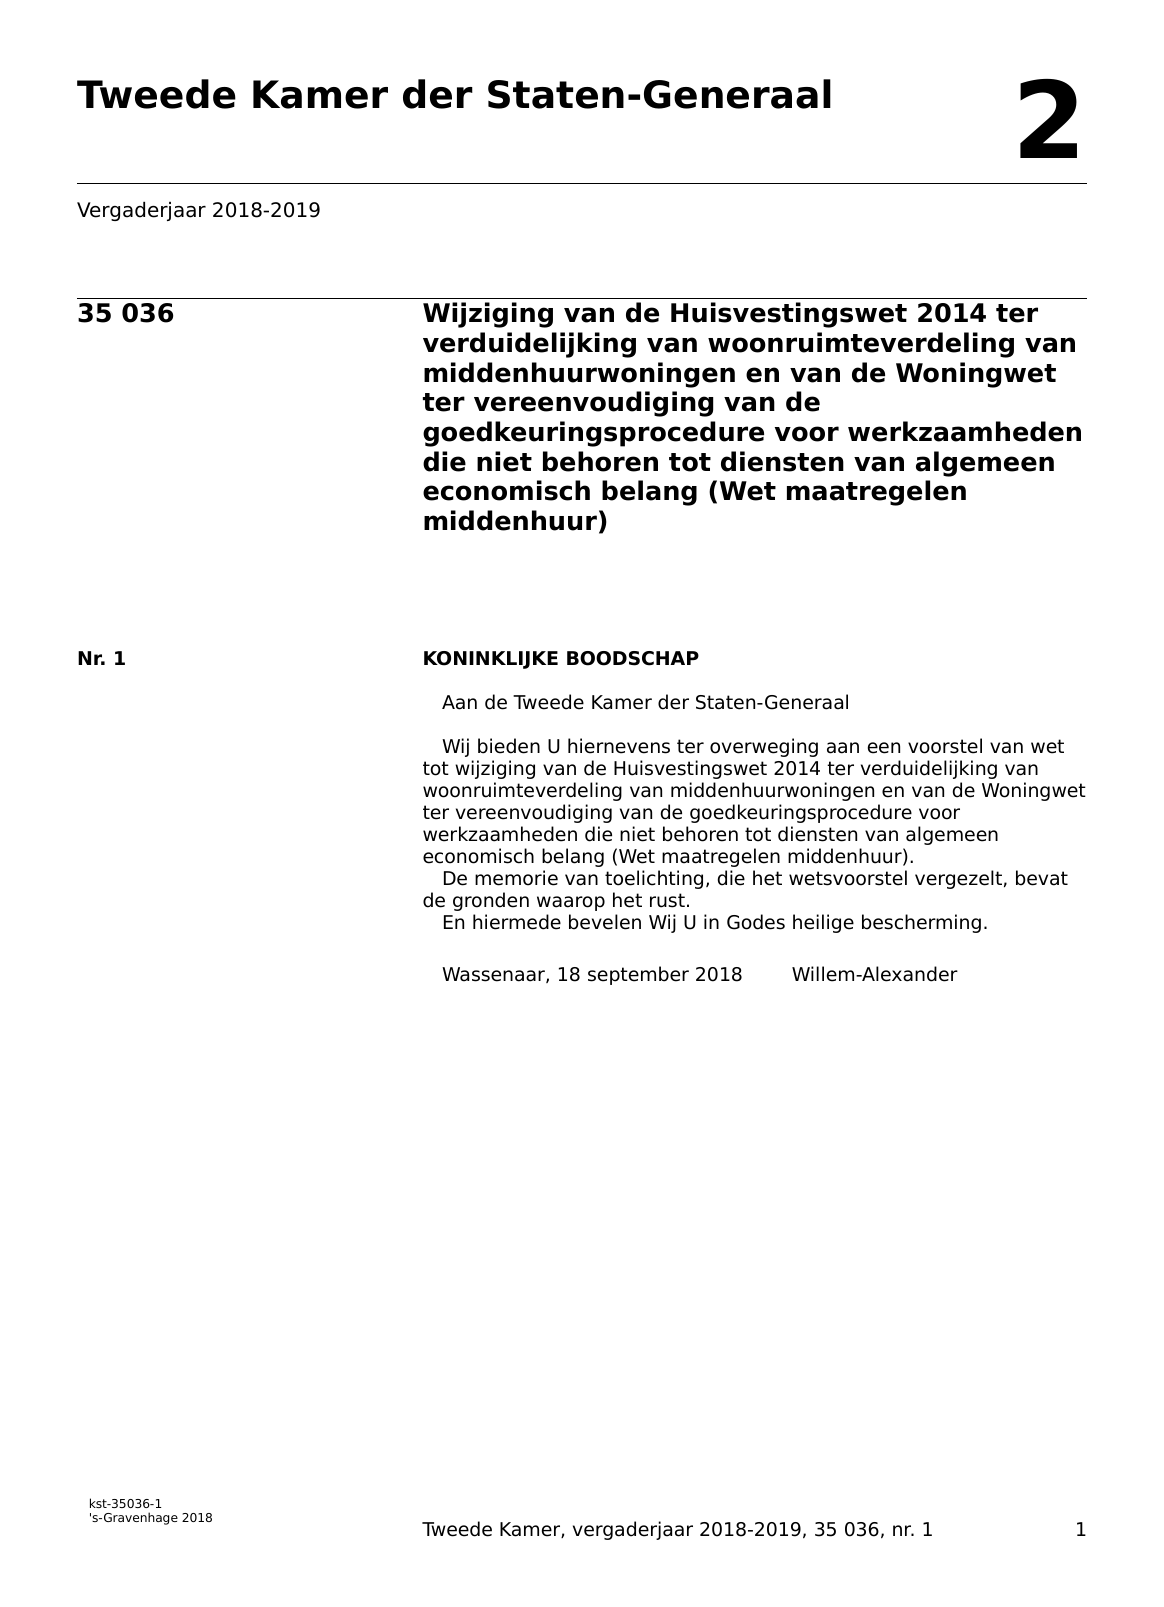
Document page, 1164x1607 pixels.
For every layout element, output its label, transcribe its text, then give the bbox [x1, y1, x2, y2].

text En hiermede bevelen Wij U in Godes heilige bescherming. [422, 912, 1087, 934]
text Wassenaar, 18 september 2018 Willem-Alexander [422, 964, 1087, 986]
text De memorie van toelichting, die het wetsvoorstel vergezelt, bevat de gronden waarop het rust. [422, 868, 1087, 912]
text 's-Gravenhage 2018 [88, 1511, 323, 1525]
table_header Tweede Kamer der Staten-Generaal [77, 59, 886, 183]
table_header 2 [886, 59, 1087, 183]
subtitle Nr. 1 KONINKLIJKE BOODSCHAP [77, 647, 1087, 669]
text kst-35036-1 [88, 1497, 323, 1511]
text Aan de Tweede Kamer der Staten-Generaal [422, 692, 1087, 714]
text Wij bieden U hiernevens ter overweging aan een voorstel van wet tot wijziging van de Huisvestingswet 2014 ter verduidelijking van woonruimteverdeling van middenhuurwoningen en van de Woningwet ter vereenvoudiging van de goedkeuringsprocedure voor werkzaamheden die niet behoren tot diensten van algemeen economisch belang (Wet maatregelen middenhuur). [422, 736, 1087, 868]
subtitle 35 036 Wijziging van de Huisvestingswet 2014 ter verduidelijking van woonruimteverdeling van middenhuurwoningen en van de Woningwet ter vereenvoudiging van de goedkeuringsprocedure voor werkzaamheden die niet behoren tot diensten van algemeen economisch belang (Wet maatregelen middenhuur) [77, 299, 1087, 536]
table_cell Vergaderjaar 2018-2019 [77, 184, 1087, 298]
